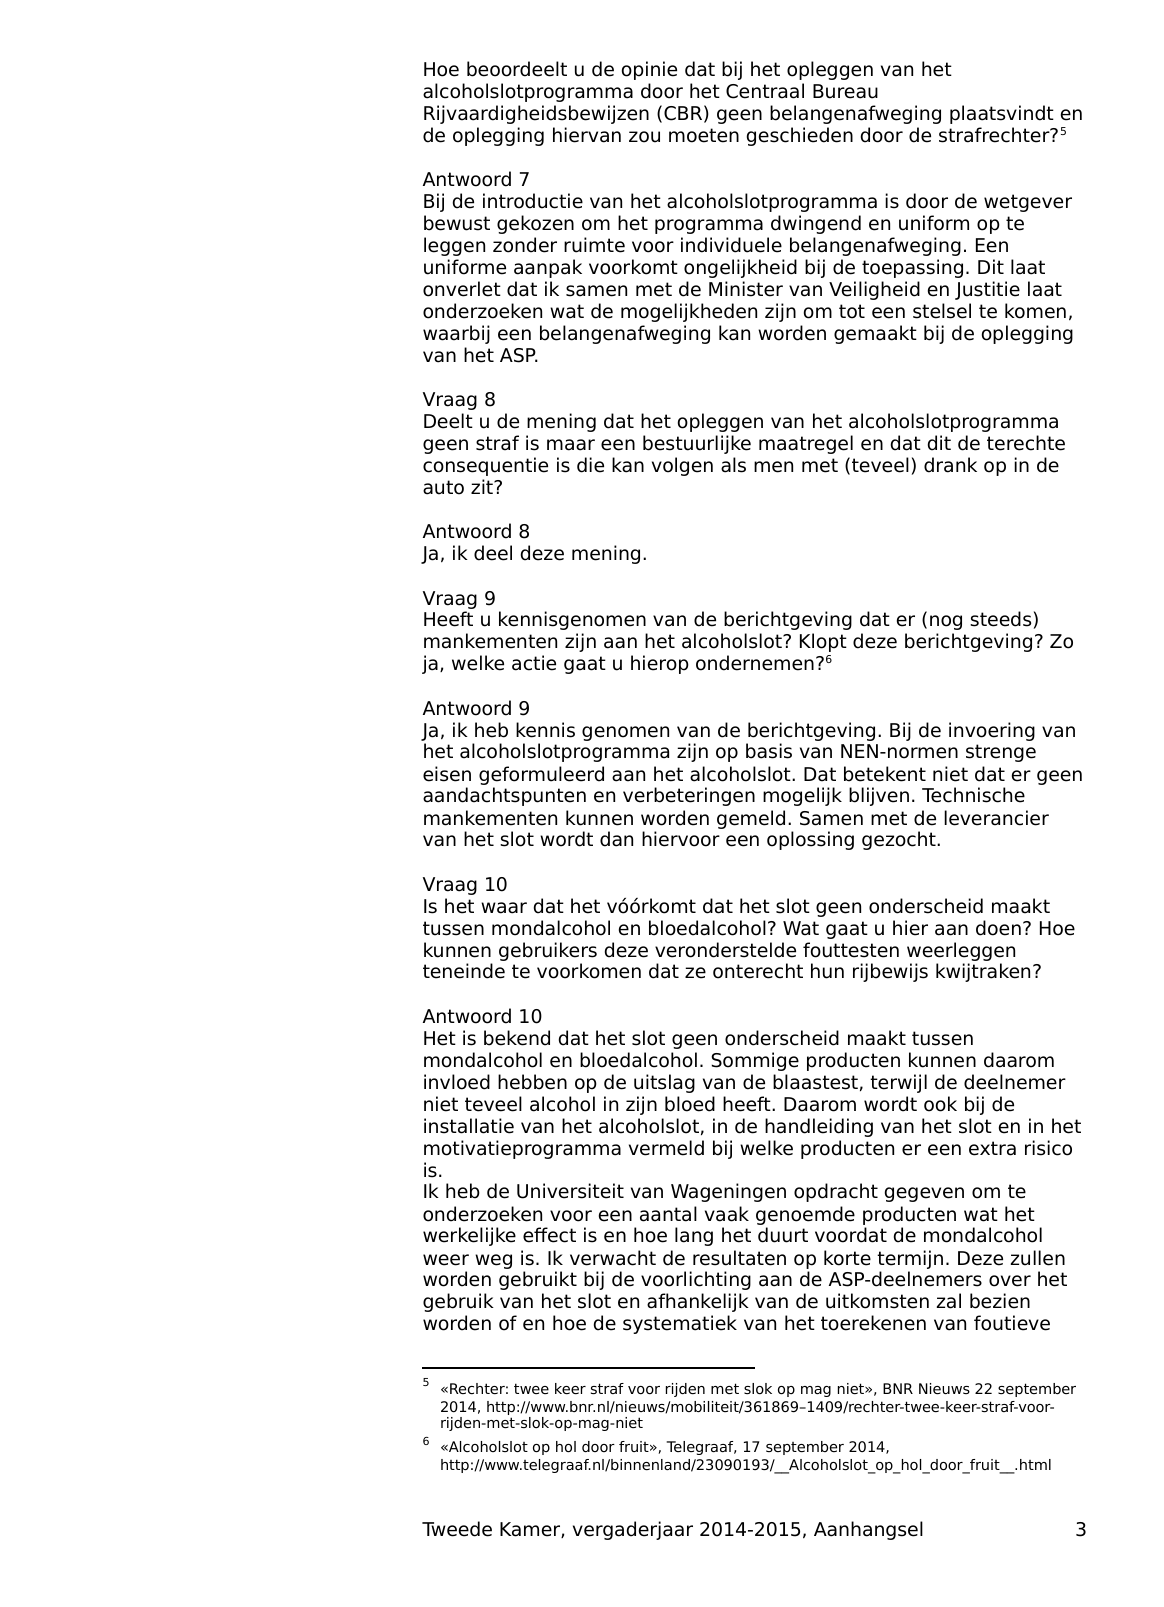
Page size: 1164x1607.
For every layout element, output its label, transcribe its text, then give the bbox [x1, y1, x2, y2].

text Ik heb de Universiteit van Wageningen opdracht gegeven om te onderzoeken voor een aantal vaak genoemde producten wat het werkelijke effect is en hoe lang het duurt voordat de mondalcohol weer weg is. Ik verwacht de resultaten op korte termijn. Deze zullen worden gebruikt bij de voorlichting aan de ASP-deelnemers over het gebruik van het slot en afhankelijk van de uitkomsten zal bezien worden of en hoe de systematiek van het toerekenen van foutieve [422, 1181, 1087, 1335]
text «Rechter: twee keer straf voor rijden met slok op mag niet», BNR Nieuws 22 september 2014, http://www.bnr.nl/nieuws/mobiliteit/361869–1409/rechter-twee-keer-straf-voor-rijden-met-slok-op-mag-niet [422, 1377, 1087, 1432]
text Antwoord 10 [422, 1006, 1087, 1028]
text Deelt u de mening dat het opleggen van het alcoholslotprogramma geen straf is maar een bestuurlijke maatregel en dat dit de terechte consequentie is die kan volgen als men met (teveel) drank op in de auto zit? [422, 411, 1087, 499]
text «Alcoholslot op hol door fruit», Telegraaf, 17 september 2014, http://www.telegraaf.nl/binnenland/23090193/__Alcoholslot_op_hol_door_fruit__.html [422, 1435, 1087, 1474]
text Is het waar dat het vóórkomt dat het slot geen onderscheid maakt tussen mondalcohol en bloedalcohol? Wat gaat u hier aan doen? Hoe kunnen gebruikers deze veronderstelde fouttesten weerleggen teneinde te voorkomen dat ze onterecht hun rijbewijs kwijtraken? [422, 896, 1087, 983]
text Vraag 10 [422, 873, 1087, 896]
text Het is bekend dat het slot geen onderscheid maakt tussen mondalcohol en bloedalcohol. Sommige producten kunnen daarom invloed hebben op de uitslag van de blaastest, terwijl de deelnemer niet teveel alcohol in zijn bloed heeft. Daarom wordt ook bij de installatie van het alcoholslot, in de handleiding van het slot en in het motivatieprogramma vermeld bij welke producten er een extra risico is. [422, 1028, 1087, 1181]
text Hoe beoordeelt u de opinie dat bij het opleggen van het alcoholslotprogramma door het Centraal Bureau Rijvaardigheidsbewijzen (CBR) geen belangenafweging plaatsvindt en de oplegging hiervan zou moeten geschieden door de strafrechter? [422, 59, 1087, 147]
text Ja, ik heb kennis genomen van de berichtgeving. Bij de invoering van het alcoholslotprogramma zijn op basis van NEN-normen strenge eisen geformuleerd aan het alcoholslot. Dat betekent niet dat er geen aandachtspunten en verbeteringen mogelijk blijven. Technische mankementen kunnen worden gemeld. Samen met de leverancier van het slot wordt dan hiervoor een oplossing gezocht. [422, 719, 1087, 851]
text Antwoord 9 [422, 697, 1087, 719]
text Vraag 8 [422, 389, 1087, 411]
text Bij de introductie van het alcoholslotprogramma is door de wetgever bewust gekozen om het programma dwingend en uniform op te leggen zonder ruimte voor individuele belangenafweging. Een uniforme aanpak voorkomt ongelijkheid bij de toepassing. Dit laat onverlet dat ik samen met de Minister van Veiligheid en Justitie laat onderzoeken wat de mogelijkheden zijn om tot een stelsel te komen, waarbij een belangenafweging kan worden gemaakt bij de oplegging van het ASP. [422, 191, 1087, 367]
text Antwoord 8 [422, 521, 1087, 543]
text Ja, ik deel deze mening. [422, 543, 1087, 565]
text Vraag 9 [422, 587, 1087, 609]
text Antwoord 7 [422, 169, 1087, 191]
text Heeft u kennisgenomen van de berichtgeving dat er (nog steeds) mankementen zijn aan het alcoholslot? Klopt deze berichtgeving? Zo ja, welke actie gaat u hierop ondernemen? [422, 609, 1087, 675]
